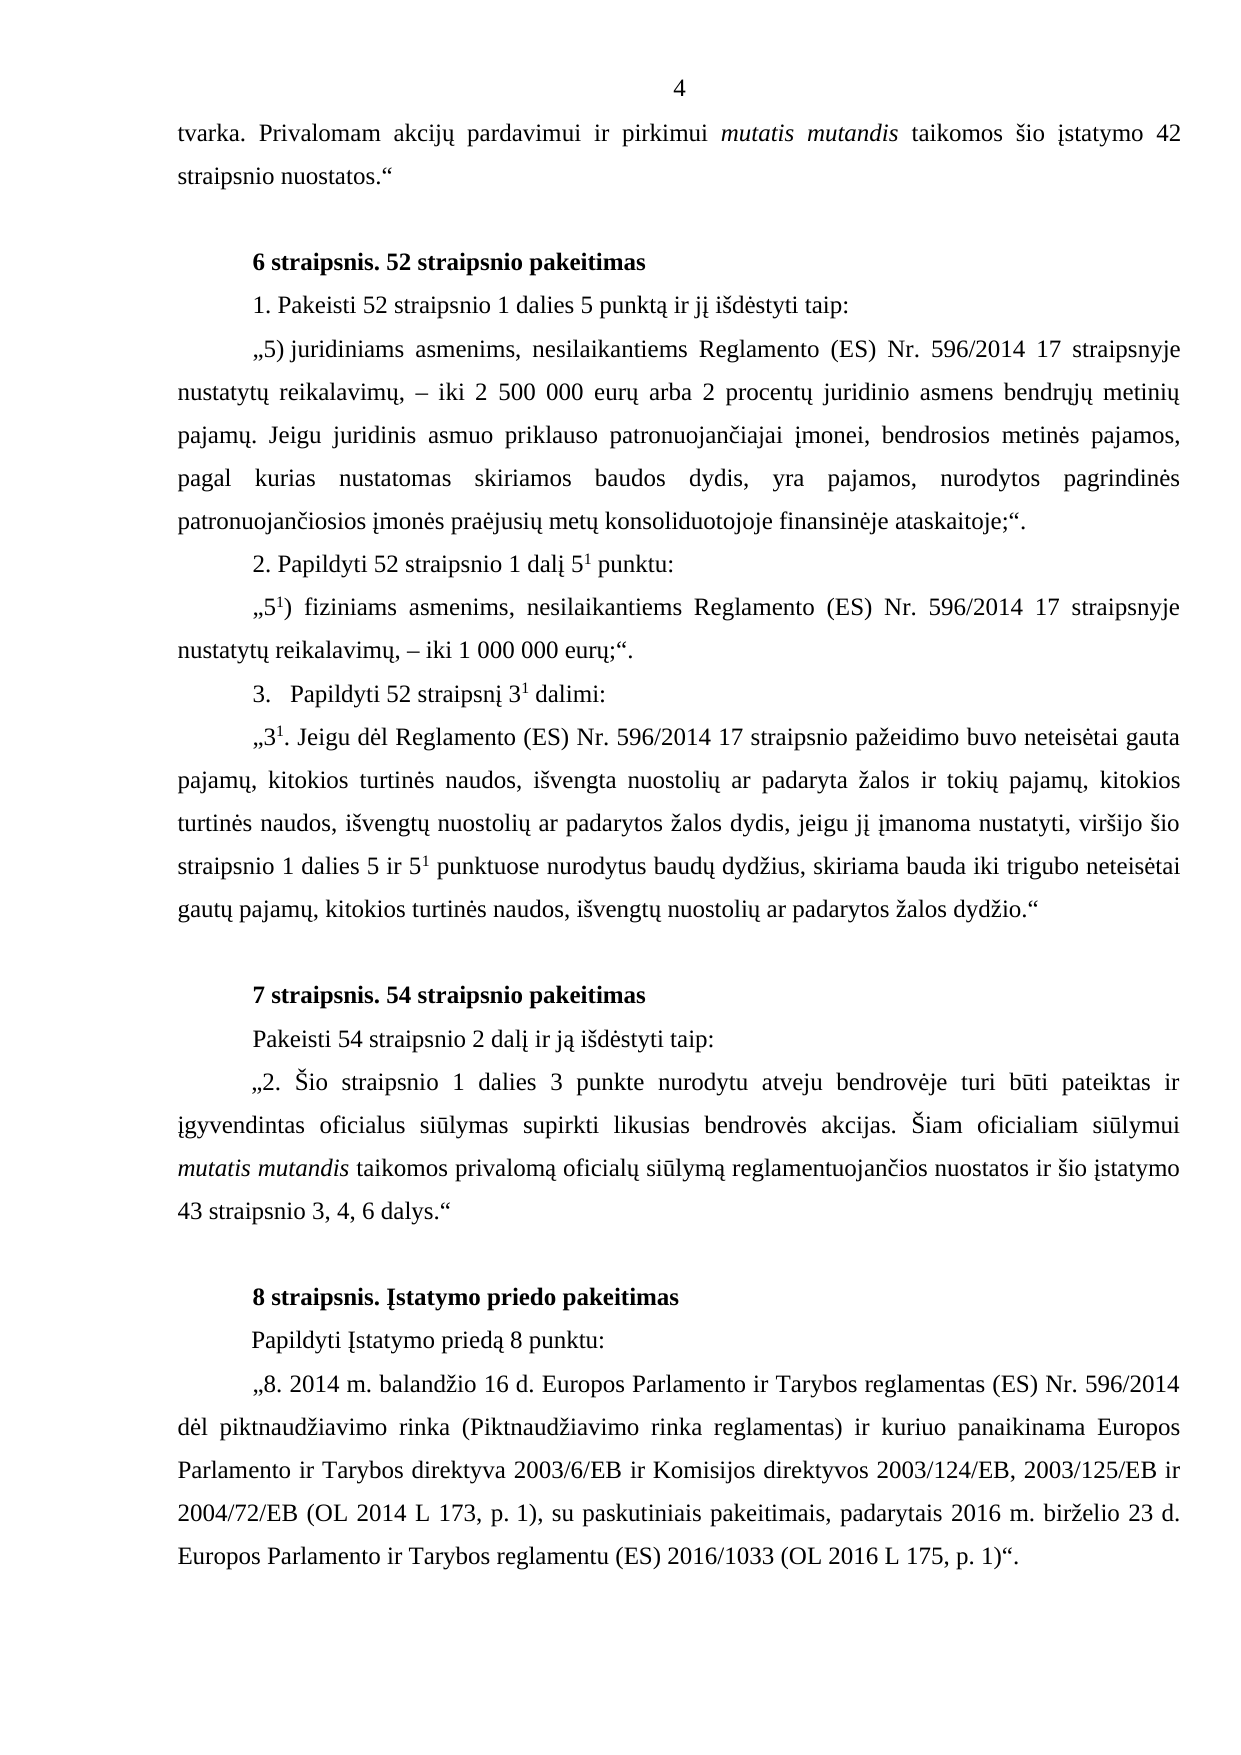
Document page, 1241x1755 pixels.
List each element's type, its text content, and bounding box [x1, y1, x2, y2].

text 8 straipsnis. Įstatymo priedo pakeitimas [177, 1282, 1181, 1311]
text 3. Papildyti 52 straipsnį 31 dalimi: [252, 679, 1181, 707]
text Papildyti Įstatymo priedą 8 punktu: [177, 1326, 1181, 1354]
text „5) juridiniams asmenims, nesilaikantiems Reglamento (ES) Nr. 596/2014 17 straipsnyje nustatytų reikalavimų, – iki 2 500 000 eurų arba 2 procentų juridinio asmens bendrųjų metinių pajamų. Jeigu juridinis asmuo priklauso patronuojančiajai įmonei, bendrosios metinės pajamos, pagal kurias nustatomas skiriamos baudos dydis, yra pajamos, nurodytos pagrindinės patronuojančiosios įmonės praėjusių metų konsoliduotojoje finansinėje ataskaitoje;“. [177, 334, 1181, 535]
text Pakeisti 54 straipsnio 2 dalį ir ją išdėstyti taip: [252, 1024, 1181, 1052]
text 6 straipsnis. 52 straipsnio pakeitimas [177, 247, 1181, 276]
text 2. Papildyti 52 straipsnio 1 dalį 51 punktu: [177, 549, 1181, 578]
text „2. Šio straipsnio 1 dalies 3 punkte nurodytu atveju bendrovėje turi būti pateiktas ir įgyvendintas oficialus siūlymas supirkti likusias bendrovės akcijas. Šiam oficialiam siūlymui mutatis mutandis taikomos privalomą oficialų siūlymą reglamentuojančios nuostatos ir šio įstatymo 43 straipsnio 3, 4, 6 dalys.“ [177, 1067, 1181, 1225]
text 7 straipsnis. 54 straipsnio pakeitimas [252, 981, 1181, 1009]
text „51) fiziniams asmenims, nesilaikantiems Reglamento (ES) Nr. 596/2014 17 straipsnyje nustatytų reikalavimų, – iki 1 000 000 eurų;“. [177, 592, 1181, 664]
text „31. Jeigu dėl Reglamento (ES) Nr. 596/2014 17 straipsnio pažeidimo buvo neteisėtai gauta pajamų, kitokios turtinės naudos, išvengta nuostolių ar padaryta žalos ir tokių pajamų, kitokios turtinės naudos, išvengtų nuostolių ar padarytos žalos dydis, jeigu jį įmanoma nustatyti, viršijo šio straipsnio 1 dalies 5 ir 51 punktuose nurodytus baudų dydžius, skiriama bauda iki trigubo neteisėtai gautų pajamų, kitokios turtinės naudos, išvengtų nuostolių ar padarytos žalos dydžio.“ [177, 722, 1181, 923]
text „8. 2014 m. balandžio 16 d. Europos Parlamento ir Tarybos reglamentas (ES) Nr. 596/2014 dėl piktnaudžiavimo rinka (Piktnaudžiavimo rinka reglamentas) ir kuriuo panaikinama Europos Parlamento ir Tarybos direktyva 2003/6/EB ir Komisijos direktyvos 2003/124/EB, 2003/125/EB ir 2004/72/EB (OL 2014 L 173, p. 1), su paskutiniais pakeitimais, padarytais 2016 m. birželio 23 d. Europos Parlamento ir Tarybos reglamentu (ES) 2016/1033 (OL 2016 L 175, p. 1)“. [177, 1369, 1181, 1570]
text tvarka. Privalomam akcijų pardavimui ir pirkimui mutatis mutandis taikomos šio įstatymo 42 straipsnio nuostatos.“ [177, 118, 1181, 190]
text 1. Pakeisti 52 straipsnio 1 dalies 5 punktą ir jį išdėstyti taip: [177, 291, 1181, 319]
